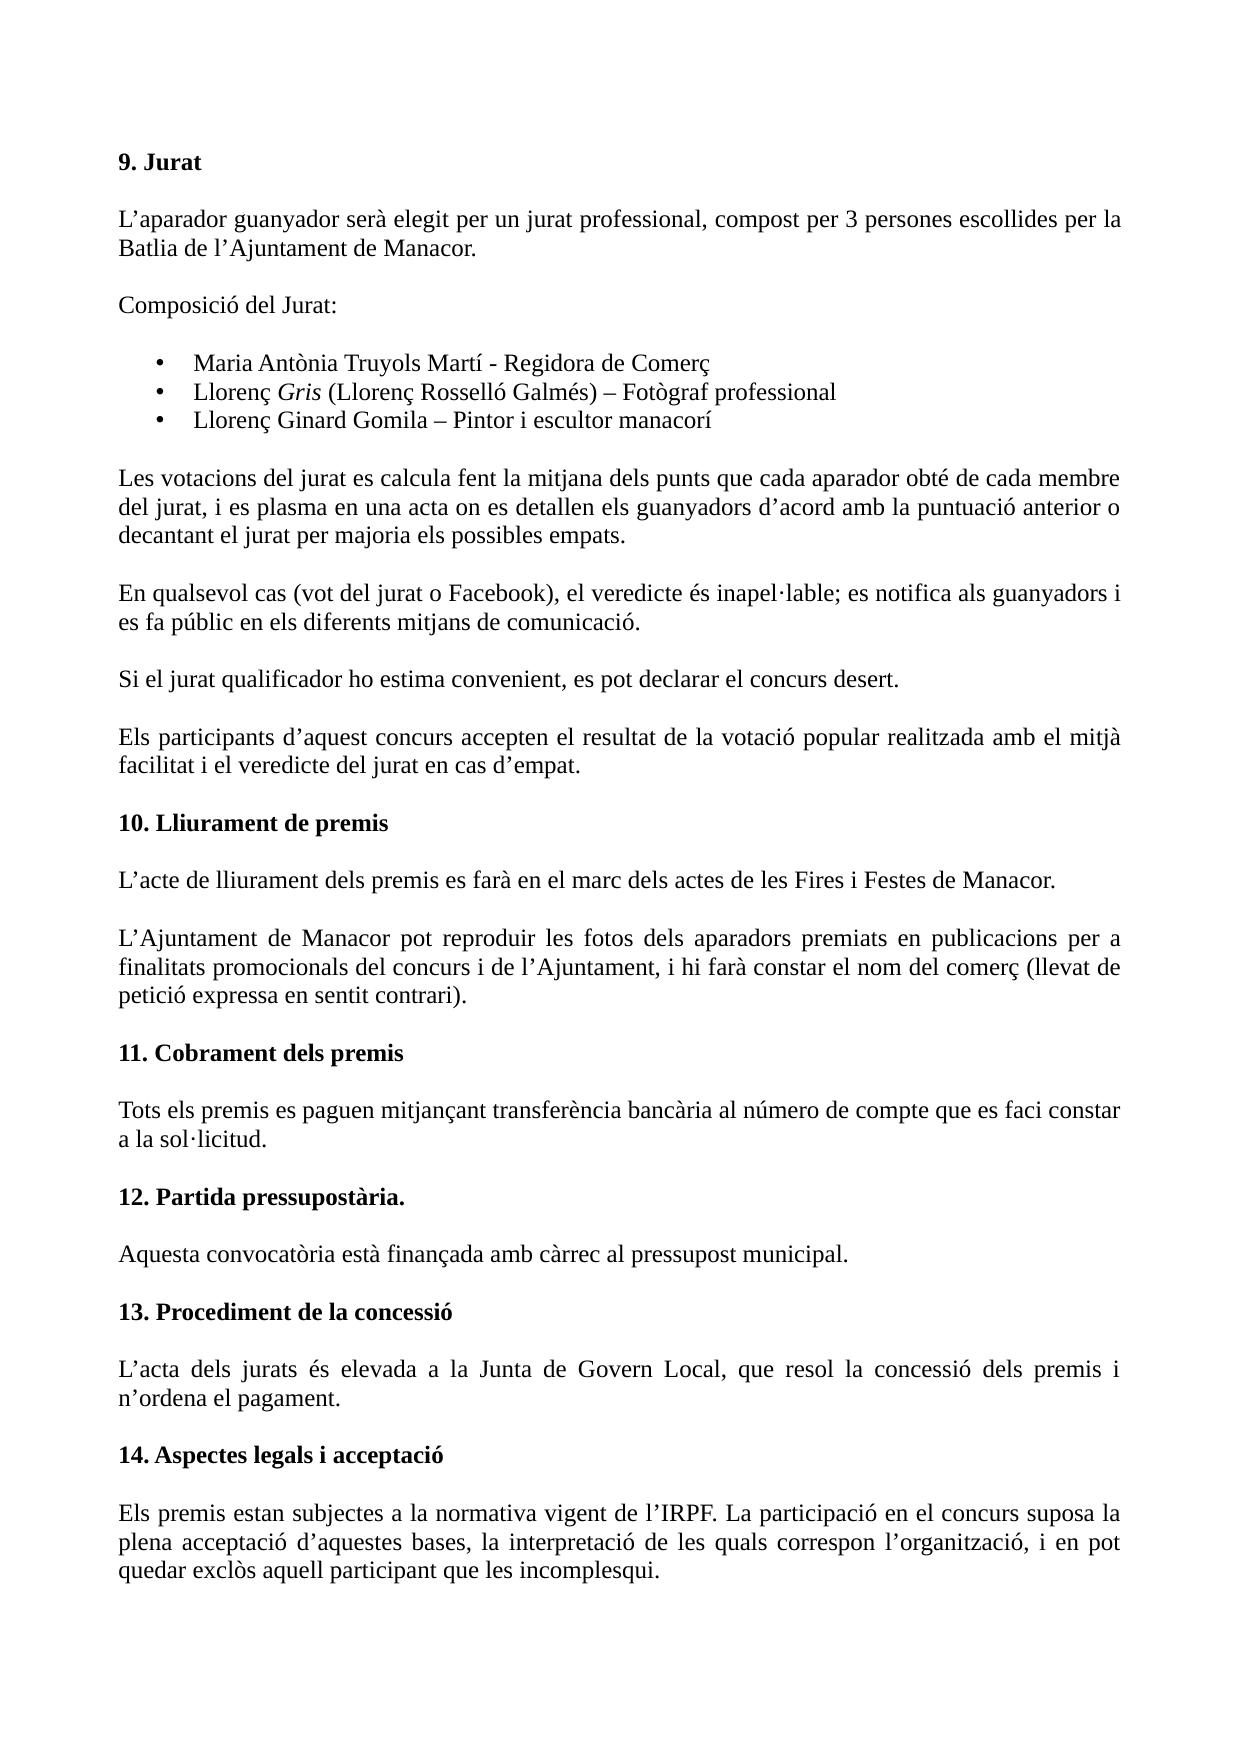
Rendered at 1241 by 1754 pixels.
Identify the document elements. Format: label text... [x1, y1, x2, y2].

text 10. Lliurament de premis [118, 808, 1122, 837]
text 14. Aspectes legals i acceptació [118, 1441, 1122, 1469]
text Els premis estan subjectes a la normativa vigent de l’IRPF. La participació en el concurs suposa la plena acceptació d’aquestes bases, la interpretació de les quals correspon l’organització, i en pot quedar exclòs aquell participant que les incomplesqui. [118, 1498, 1122, 1584]
text L’aparador guanyador serà elegit per un jurat professional, compost per 3 persones escollides per la Batlia de l’Ajuntament de Manacor. [118, 204, 1122, 262]
text Aquesta convocatòria està finançada amb càrrec al pressupost municipal. [118, 1239, 1122, 1268]
text 13. Procediment de la concessió [118, 1297, 1122, 1326]
text 12. Partida pressupostària. [118, 1182, 1122, 1211]
text Si el jurat qualificador ho estima convenient, es pot declarar el concurs desert. [118, 664, 1122, 693]
text L’acte de lliurament dels premis es farà en el marc dels actes de les Fires i Festes de Manacor. [118, 866, 1122, 894]
text En qualsevol cas (vot del jurat o Facebook), el veredicte és inapel·lable; es notifica als guanyadors i es fa públic en els diferents mitjans de comunicació. [118, 578, 1122, 636]
list Llorenç Ginard Gomila – Pintor i escultor manacorí [156, 406, 1122, 434]
text Tots els premis es paguen mitjançant transferència bancària al número de compte que es faci constar a la sol·licitud. [118, 1096, 1122, 1153]
list Llorenç Gris (Llorenç Rosselló Galmés) – Fotògraf professional [156, 377, 1122, 406]
text Composició del Jurat: [118, 291, 1122, 319]
text L’Ajuntament de Manacor pot reproduir les fotos dels aparadors premiats en publicacions per a finalitats promocionals del concurs i de l’Ajuntament, i hi farà constar el nom del comerç (llevat de petició expressa en sentit contrari). [118, 923, 1122, 1009]
text Les votacions del jurat es calcula fent la mitjana dels punts que cada aparador obté de cada membre del jurat, i es plasma en una acta on es detallen els guanyadors d’acord amb la puntuació anterior o decantant el jurat per majoria els possibles empats. [118, 463, 1122, 549]
list Maria Antònia Truyols Martí - Regidora de Comerç [156, 348, 1122, 377]
text 9. Jurat [118, 147, 1122, 176]
text 11. Cobrament dels premis [118, 1038, 1122, 1067]
text Els participants d’aquest concurs accepten el resultat de la votació popular realitzada amb el mitjà facilitat i el veredicte del jurat en cas d’empat. [118, 722, 1122, 779]
text L’acta dels jurats és elevada a la Junta de Govern Local, que resol la concessió dels premis i n’ordena el pagament. [118, 1354, 1122, 1412]
